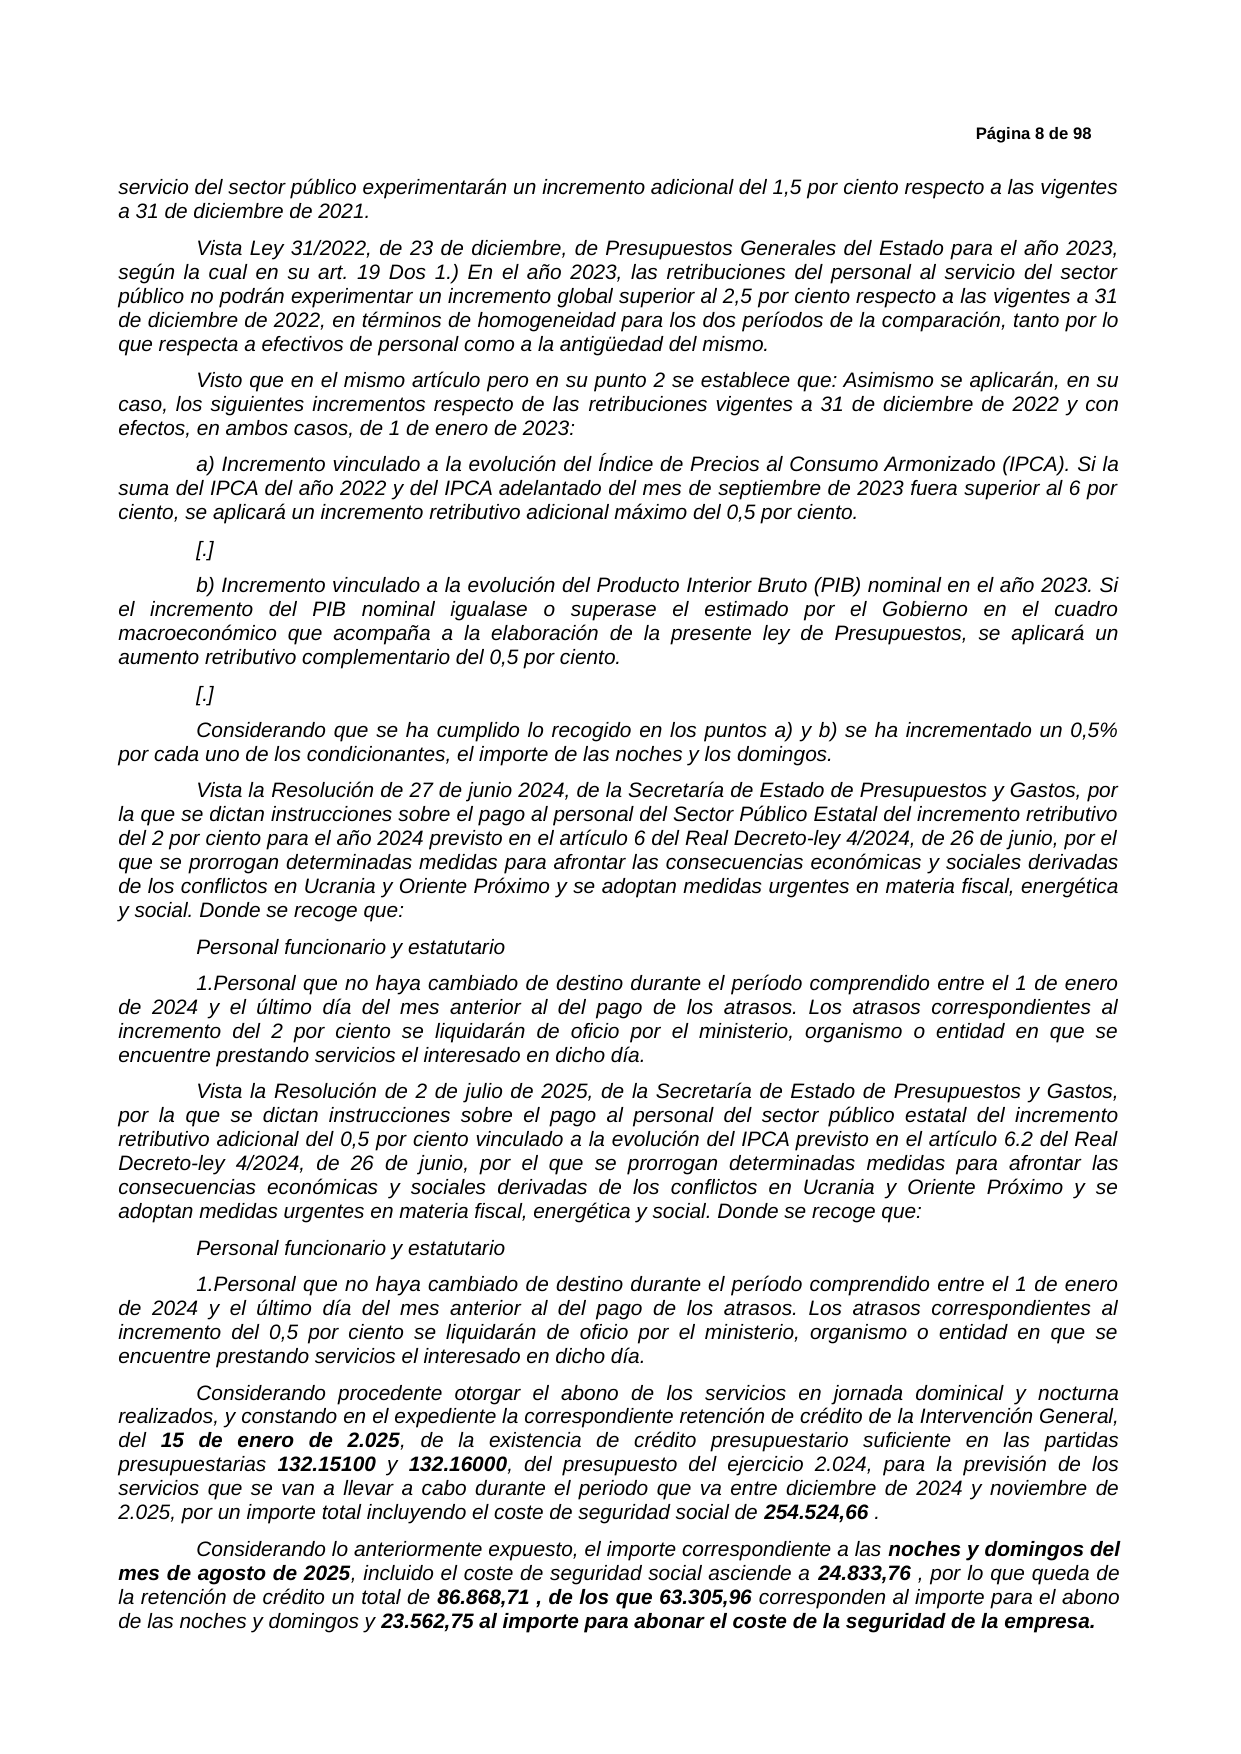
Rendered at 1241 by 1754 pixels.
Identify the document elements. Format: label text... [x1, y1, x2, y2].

text Vista la Resolución de 27 de junio 2024, de la Secretaría de Estado de Presupuestos y Gastos, por la que se dictan instrucciones sobre el pago al personal del Sector Público Estatal del incremento retributivo del 2 por ciento para el año 2024 previsto en el artículo 6 del Real Decreto-ley 4/2024, de 26 de junio, por el que se prorrogan determinadas medidas para afrontar las consecuencias económicas y sociales derivadas de los conflictos en Ucrania y Oriente Próximo y se adoptan medidas urgentes en materia fiscal, energética y social. Donde se recoge que: [118, 778, 1122, 922]
text Considerando que se ha cumplido lo recogido en los puntos a) y b) se ha incrementado un 0,5% por cada uno de los condicionantes, el importe de las noches y los domingos. [118, 718, 1122, 766]
text servicio del sector público experimentarán un incremento adicional del 1,5 por ciento respecto a las vigentes a 31 de diciembre de 2021. [118, 175, 1122, 223]
text Considerando lo anteriormente expuesto, el importe correspondiente a las noches y domingos del mes de agosto de 2025, incluido el coste de seguridad social asciende a 24.833,76 , por lo que queda de la retención de crédito un total de 86.868,71 , de los que 63.305,96 corresponden al importe para el abono de las noches y domingos y 23.562,75 al importe para abonar el coste de la seguridad de la empresa. [118, 1537, 1122, 1632]
text Vista la Resolución de 2 de julio de 2025, de la Secretaría de Estado de Presupuestos y Gastos, por la que se dictan instrucciones sobre el pago al personal del sector público estatal del incremento retributivo adicional del 0,5 por ciento vinculado a la evolución del IPCA previsto en el artículo 6.2 del Real Decreto-ley 4/2024, de 26 de junio, por el que se prorrogan determinadas medidas para afrontar las consecuencias económicas y sociales derivadas de los conflictos en Ucrania y Oriente Próximo y se adoptan medidas urgentes en materia fiscal, energética y social. Donde se recoge que: [118, 1079, 1122, 1223]
text [.] [118, 681, 1122, 705]
text 1.Personal que no haya cambiado de destino durante el período comprendido entre el 1 de enero de 2024 y el último día del mes anterior al del pago de los atrasos. Los atrasos correspondientes al incremento del 0,5 por ciento se liquidarán de oficio por el ministerio, organismo o entidad en que se encuentre prestando servicios el interesado en dicho día. [118, 1272, 1122, 1368]
text Personal funcionario y estatutario [118, 1236, 1122, 1259]
text Personal funcionario y estatutario [118, 934, 1122, 958]
text 1.Personal que no haya cambiado de destino durante el período comprendido entre el 1 de enero de 2024 y el último día del mes anterior al del pago de los atrasos. Los atrasos correspondientes al incremento del 2 por ciento se liquidarán de oficio por el ministerio, organismo o entidad en que se encuentre prestando servicios el interesado en dicho día. [118, 971, 1122, 1067]
text Considerando procedente otorgar el abono de los servicios en jornada dominical y nocturna realizados, y constando en el expediente la correspondiente retención de crédito de la Intervención General, del 15 de enero de 2.025, de la existencia de crédito presupuestario suficiente en las partidas presupuestarias 132.15100 y 132.16000, del presupuesto del ejercicio 2.024, para la previsión de los servicios que se van a llevar a cabo durante el periodo que va entre diciembre de 2024 y noviembre de 2.025, por un importe total incluyendo el coste de seguridad social de 254.524,66 . [118, 1380, 1122, 1524]
text a) Incremento vinculado a la evolución del Índice de Precios al Consumo Armonizado (IPCA). Si la suma del IPCA del año 2022 y del IPCA adelantado del mes de septiembre de 2023 fuera superior al 6 por ciento, se aplicará un incremento retributivo adicional máximo del 0,5 por ciento. [118, 452, 1122, 524]
text [.] [118, 537, 1122, 561]
text Visto que en el mismo artículo pero en su punto 2 se establece que: Asimismo se aplicarán, en su caso, los siguientes incrementos respecto de las retribuciones vigentes a 31 de diciembre de 2022 y con efectos, en ambos casos, de 1 de enero de 2023: [118, 368, 1122, 440]
text Vista Ley 31/2022, de 23 de diciembre, de Presupuestos Generales del Estado para el año 2023, según la cual en su art. 19 Dos 1.) En el año 2023, las retribuciones del personal al servicio del sector público no podrán experimentar un incremento global superior al 2,5 por ciento respecto a las vigentes a 31 de diciembre de 2022, en términos de homogeneidad para los dos períodos de la comparación, tanto por lo que respecta a efectivos de personal como a la antigüedad del mismo. [118, 236, 1122, 355]
text b) Incremento vinculado a la evolución del Producto Interior Bruto (PIB) nominal en el año 2023. Si el incremento del PIB nominal igualase o superase el estimado por el Gobierno en el cuadro macroeconómico que acompaña a la elaboración de la presente ley de Presupuestos, se aplicará un aumento retributivo complementario del 0,5 por ciento. [118, 573, 1122, 669]
